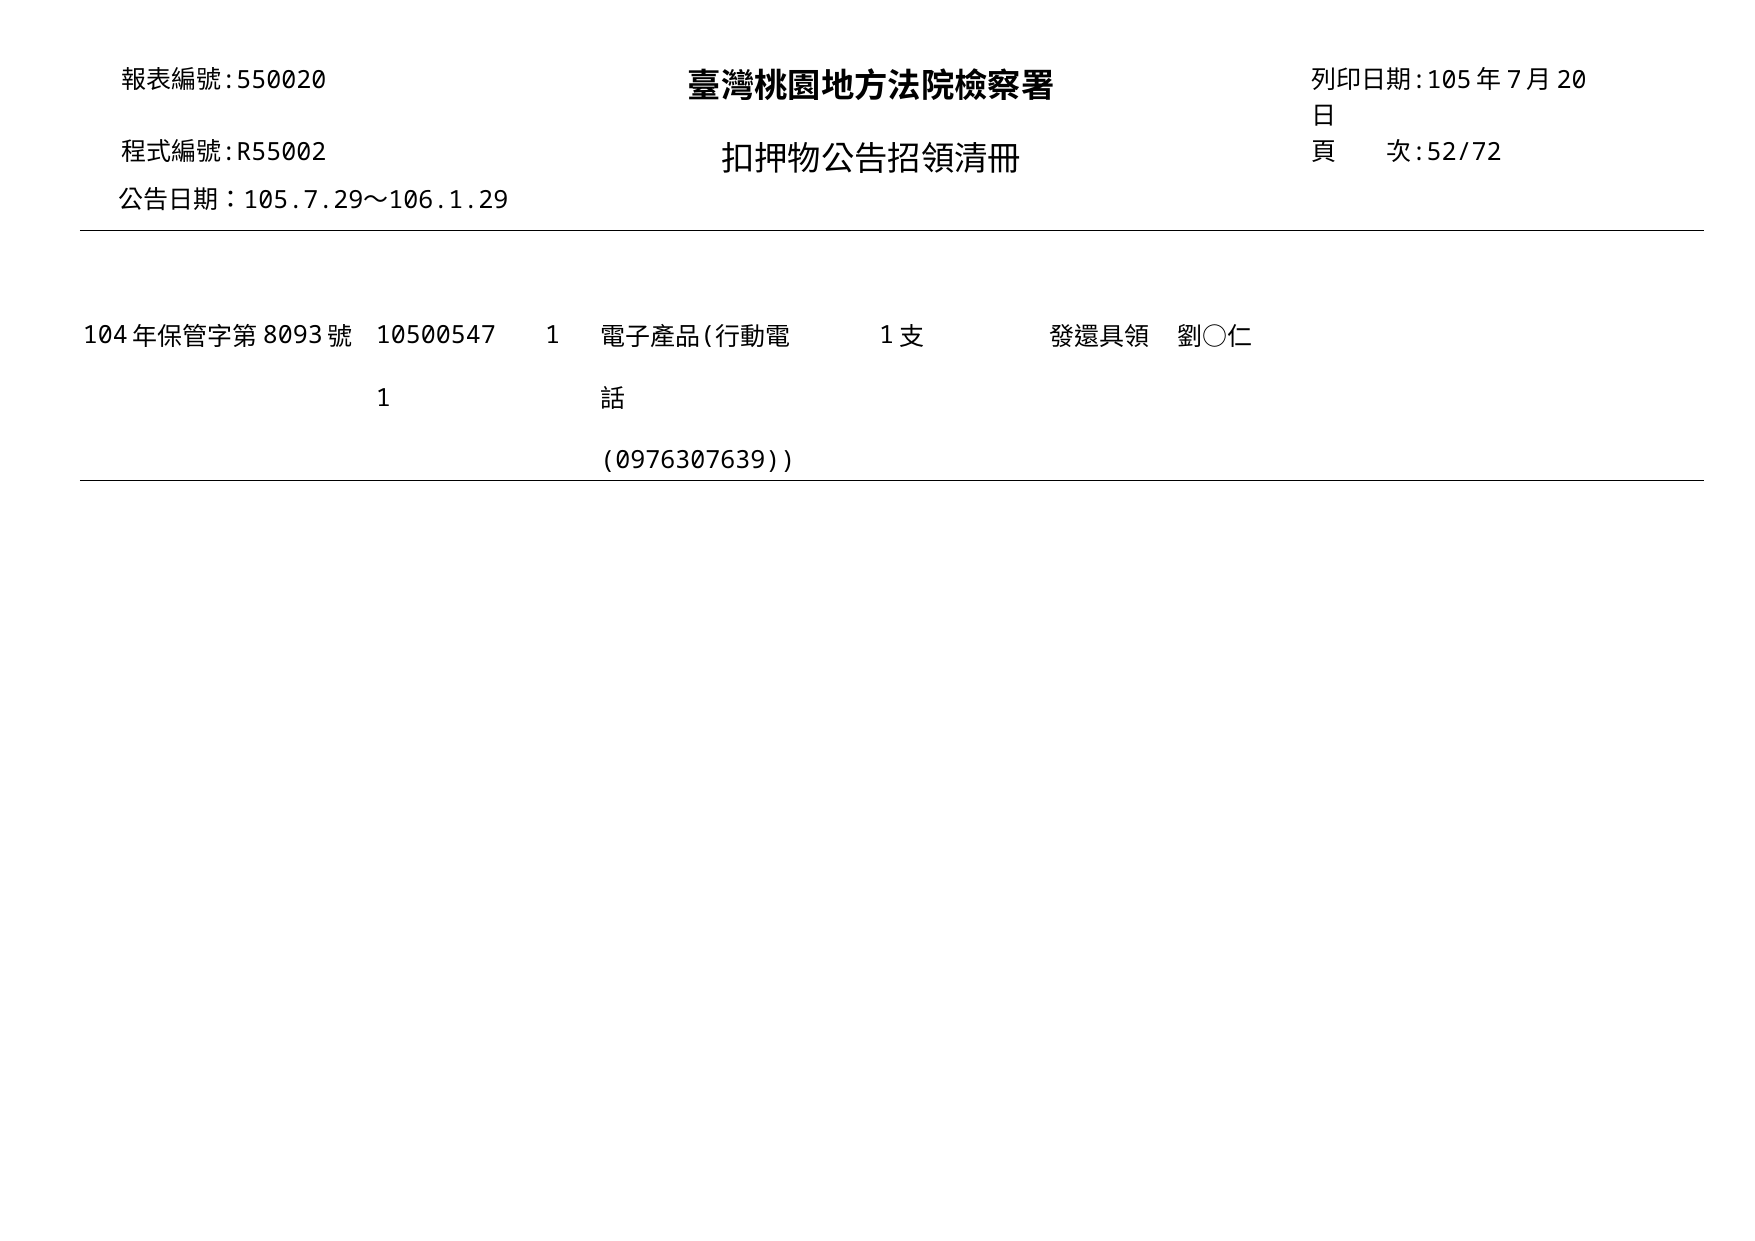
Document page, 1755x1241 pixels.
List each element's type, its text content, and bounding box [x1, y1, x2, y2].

table_cell 發還具領 [1046, 231, 1175, 480]
table_cell 1支 [808, 231, 927, 480]
table_cell 104年保管字第8093號 [80, 231, 373, 480]
table_cell 電子產品(行動電話(0976307639)) [597, 231, 807, 480]
table_cell 1 [507, 231, 597, 480]
table_cell 劉○仁 [1175, 231, 1317, 480]
table_cell [1575, 231, 1704, 480]
table_cell [1317, 231, 1575, 480]
table_cell [927, 231, 1046, 480]
table_cell 105005471 [373, 231, 507, 480]
